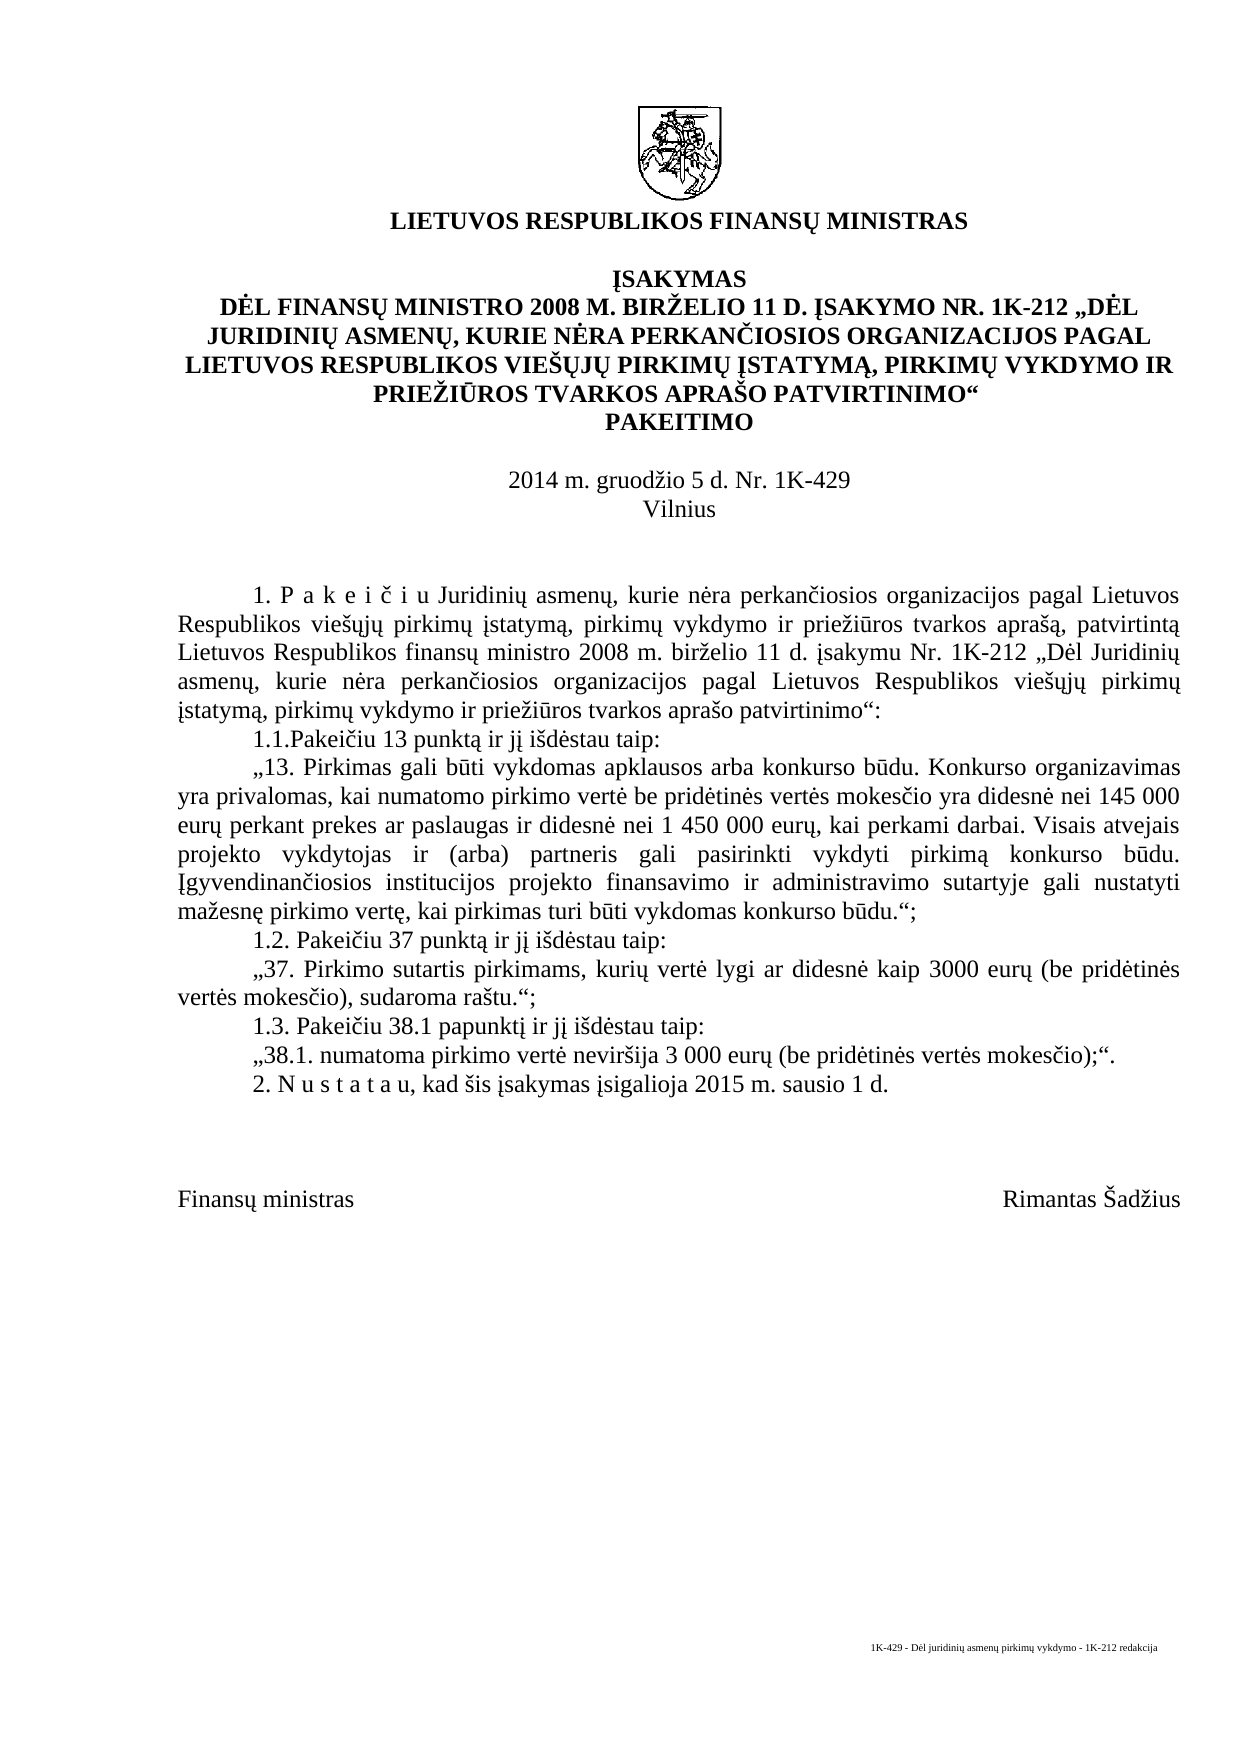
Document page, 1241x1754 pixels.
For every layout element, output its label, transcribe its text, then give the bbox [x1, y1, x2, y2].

text „38.1. numatoma pirkimo vertė neviršija 3 000 eurų (be pridėtinės vertės mokesčio);“. [177, 1040, 1181, 1069]
text PAKEITIMO [177, 407, 1181, 436]
text LIETUVOS RESPUBLIKOS FINANSŲ MINISTRAS [177, 206, 1181, 235]
text 1.3. Pakeičiu 38.1 papunktį ir jį išdėstau taip: [177, 1011, 1181, 1040]
text Vilnius [177, 494, 1181, 522]
text 1.2. Pakeičiu 37 punktą ir jį išdėstau taip: [177, 925, 1181, 954]
text 2. N u s t a t a u, kad šis įsakymas įsigalioja 2015 m. sausio 1 d. [177, 1069, 1181, 1097]
text 1. P a k e i č i u Juridinių asmenų, kurie nėra perkančiosios organizacijos pagal Lietuvos Respublikos viešųjų pirkimų įstatymą, pirkimų vykdymo ir priežiūros tvarkos aprašą, patvirtintą Lietuvos Respublikos finansų ministro 2008 m. birželio 11 d. įsakymu Nr. 1K-212 „Dėl Juridinių asmenų, kurie nėra perkančiosios organizacijos pagal Lietuvos Respublikos viešųjų pirkimų įstatymą, pirkimų vykdymo ir priežiūros tvarkos aprašo patvirtinimo“: [177, 580, 1181, 724]
text DĖL FINANSŲ MINISTRO 2008 M. BIRŽELIO 11 D. ĮSAKYMO NR. 1K-212 „DĖL JURIDINIŲ ASMENŲ, KURIE NĖRA PERKANČIOSIOS ORGANIZACIJOS PAGAL LIETUVOS RESPUBLIKOS VIEŠŲJŲ PIRKIMŲ ĮSTATYMĄ, PIRKIMŲ VYKDYMO IR PRIEŽIŪROS TVARKOS APRAŠO PATVIRTINIMO“ [177, 292, 1181, 407]
text „37. Pirkimo sutartis pirkimams, kurių vertė lygi ar didesnė kaip 3000 eurų (be pridėtinės vertės mokesčio), sudaroma raštu.“; [177, 954, 1181, 1011]
text ĮSAKYMAS [177, 264, 1181, 292]
text 1.1.Pakeičiu 13 punktą ir jį išdėstau taip: [177, 724, 1181, 752]
text „13. Pirkimas gali būti vykdomas apklausos arba konkurso būdu. Konkurso organizavimas yra privalomas, kai numatomo pirkimo vertė be pridėtinės vertės mokesčio yra didesnė nei 145 000 eurų perkant prekes ar paslaugas ir didesnė nei 1 450 000 eurų, kai perkami darbai. Visais atvejais projekto vykdytojas ir (arba) partneris gali pasirinkti vykdyti pirkimą konkurso būdu. Įgyvendinančiosios institucijos projekto finansavimo ir administravimo sutartyje gali nustatyti mažesnę pirkimo vertę, kai pirkimas turi būti vykdomas konkurso būdu.“; [177, 752, 1181, 925]
text 2014 m. gruodžio 5 d. Nr. 1K-429 [177, 465, 1181, 494]
text Finansų ministras Rimantas Šadžius [177, 1184, 1181, 1212]
